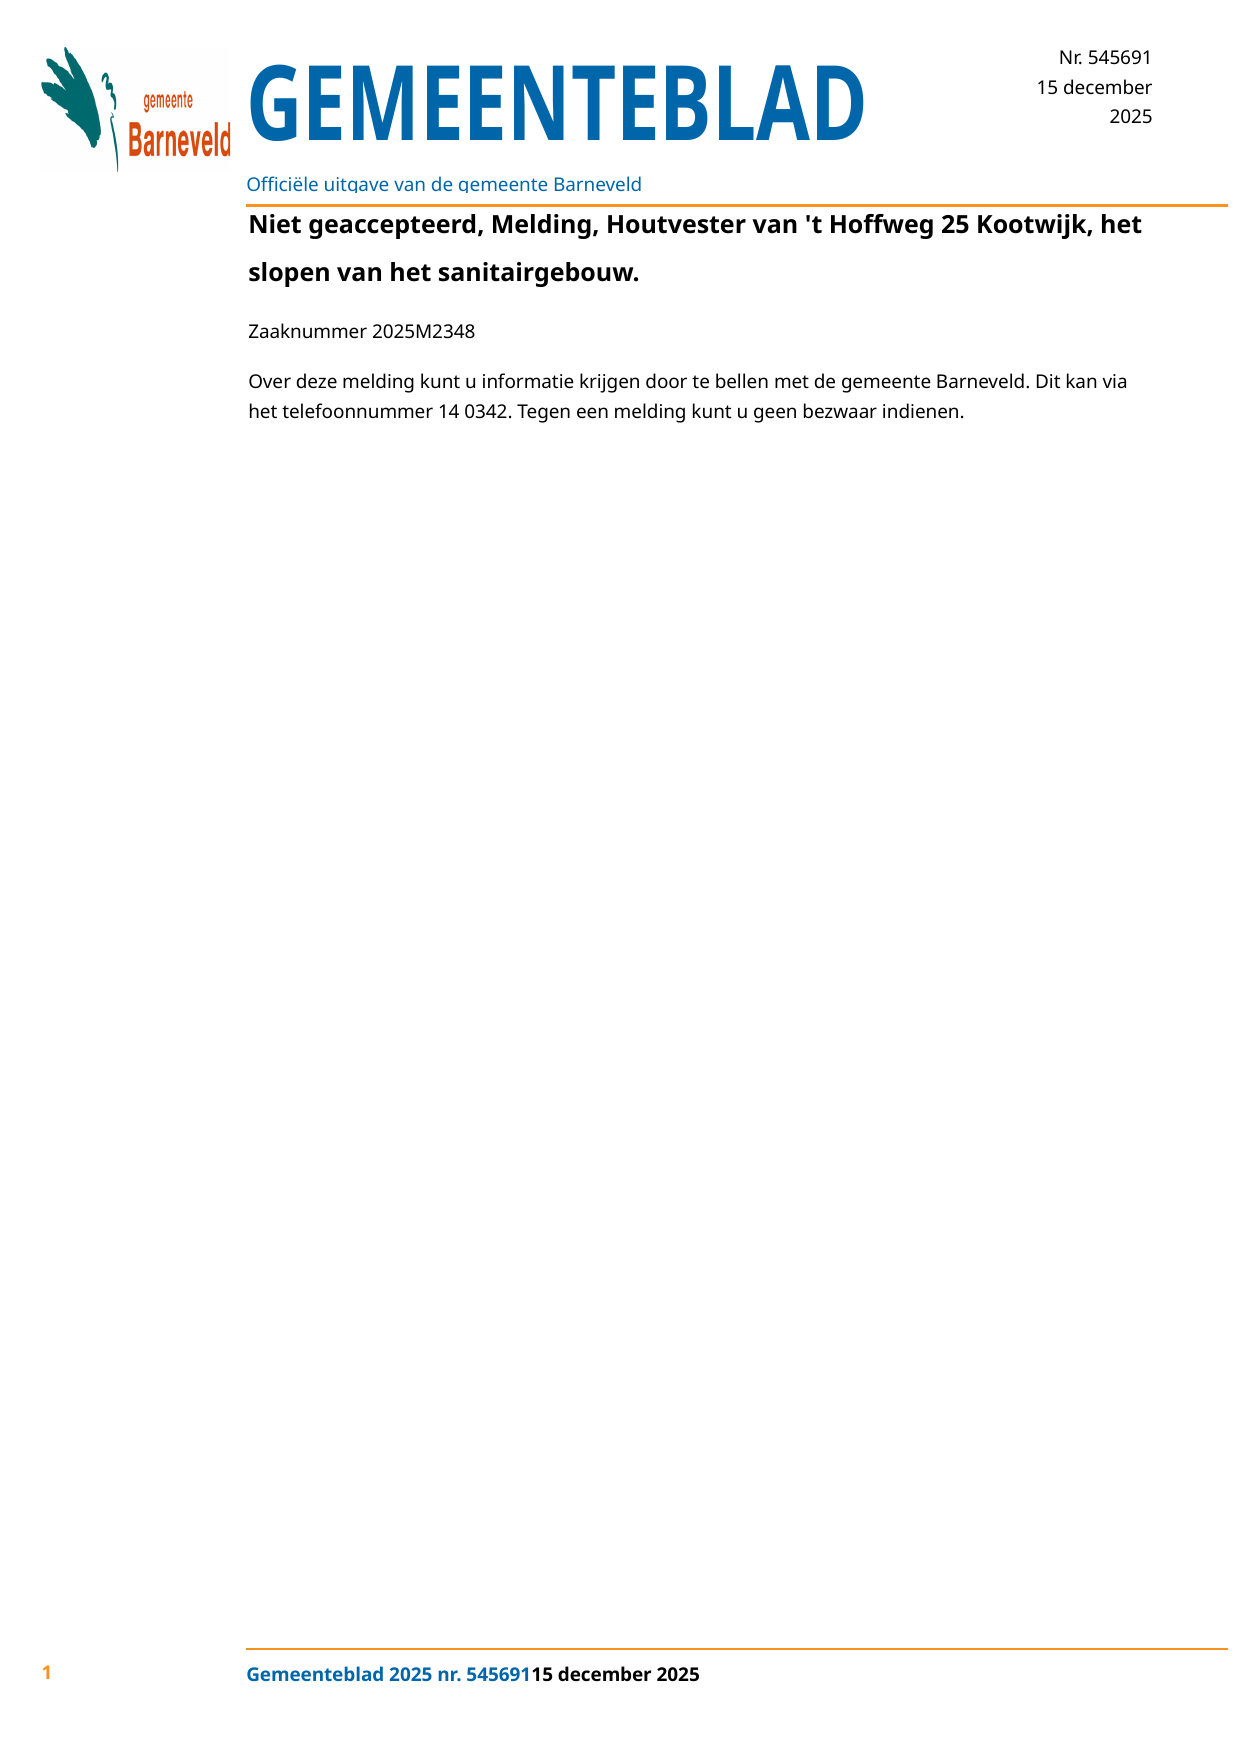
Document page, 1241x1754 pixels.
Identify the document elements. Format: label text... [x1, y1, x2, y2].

text Zaaknummer 2025M2348 [248, 318, 1152, 344]
text Over deze melding kunt u informatie krijgen door te bellen met de gemeente Barneveld. Dit kan via het telefoonnummer 14 0342. Tegen een melding kunt u geen bezwaar indienen. [248, 368, 1152, 424]
text Niet geaccepteerd, Melding, Houtvester van 't Hoffweg 25 Kootwijk, het slopen van het sanitairgebouw. [248, 207, 1152, 288]
picture [41, 47, 231, 172]
